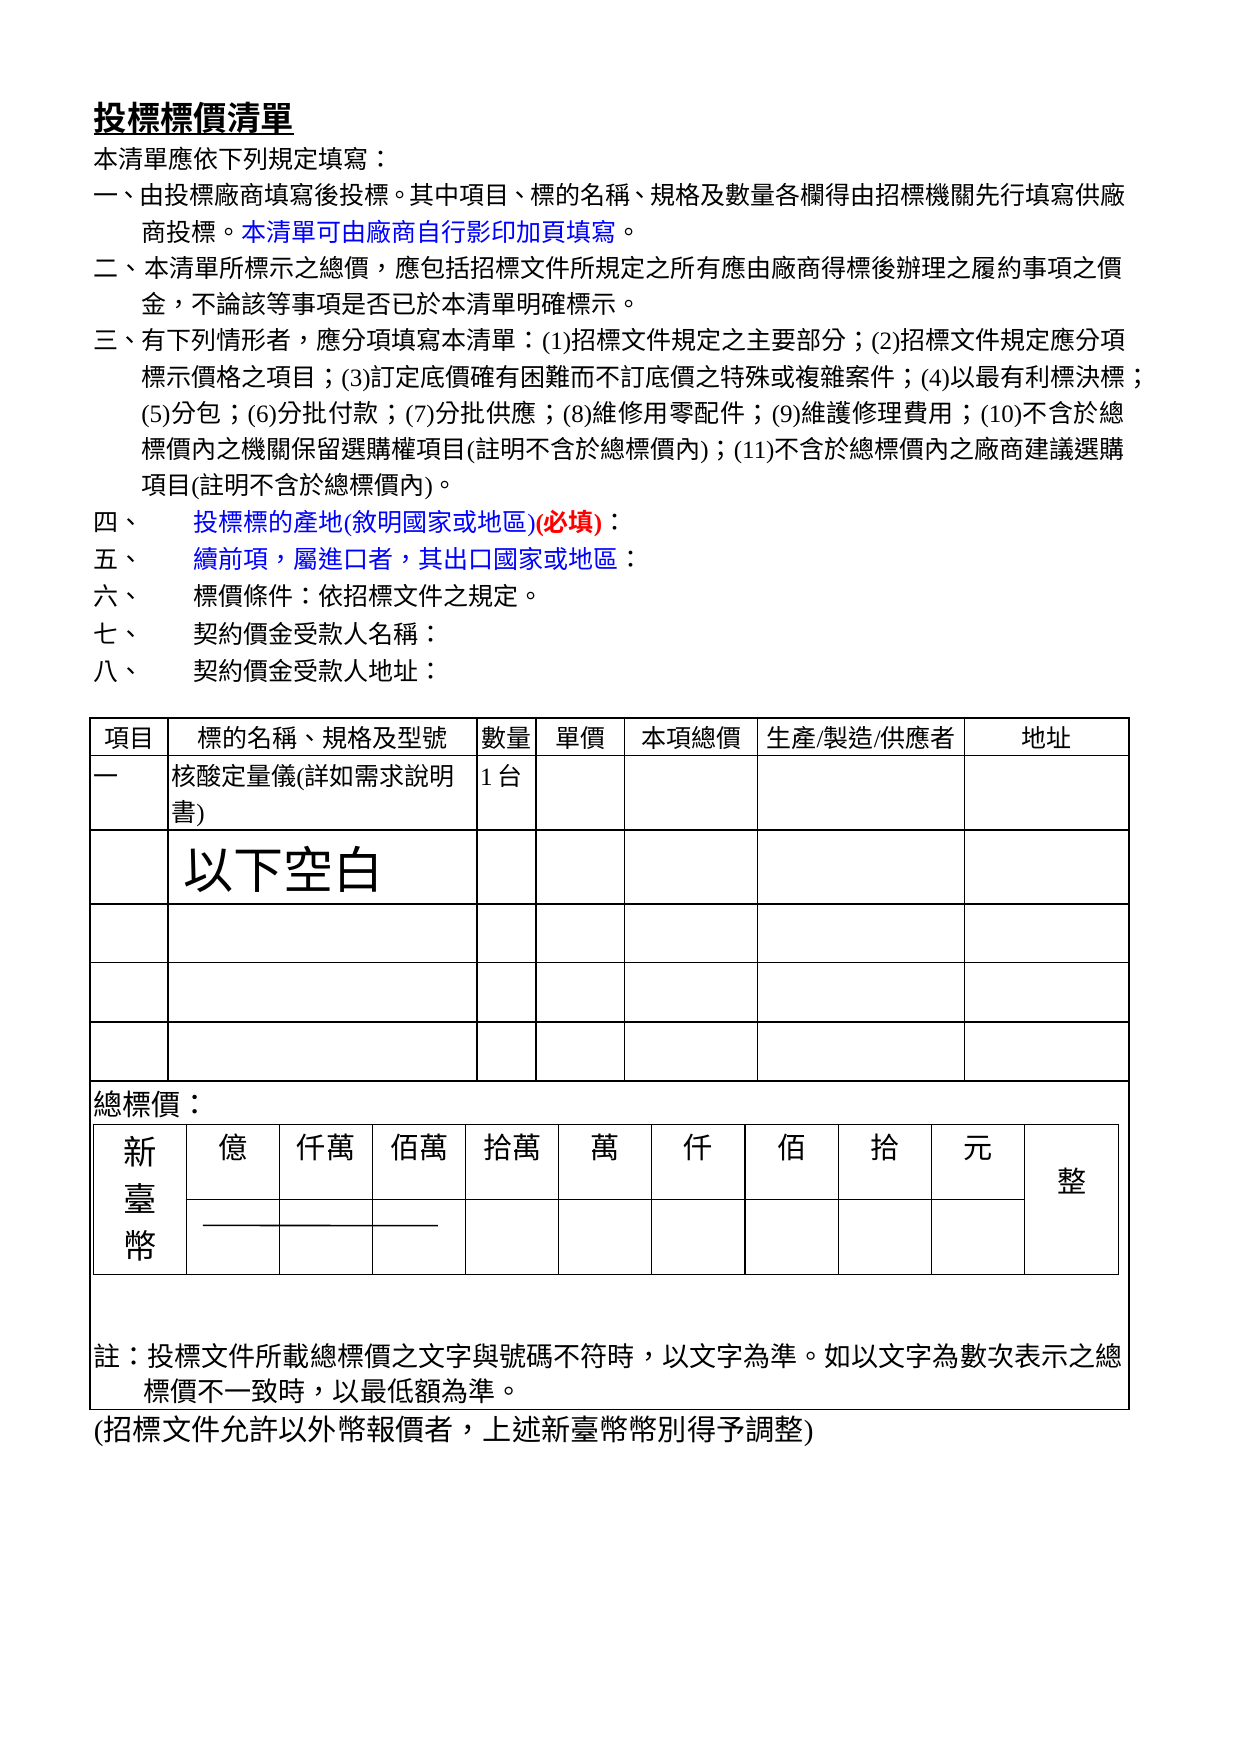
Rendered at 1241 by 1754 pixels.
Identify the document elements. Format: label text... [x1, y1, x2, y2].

table_cell [169, 905, 476, 962]
table_cell 註：投標文件所載總標價之文字與號碼不符時，以文字為準。如以文字為數次表示之總標價不一致時，以最低額為準。 [91, 1338, 1128, 1409]
table_cell [169, 963, 476, 1021]
table_header 元 [932, 1125, 1024, 1199]
table_cell [758, 905, 964, 962]
table_cell [280, 1227, 372, 1274]
table_header 拾萬 [466, 1125, 558, 1199]
table_header 本項總價 [625, 719, 757, 755]
table_cell [537, 905, 624, 962]
table_cell [758, 963, 964, 1021]
text 二、本清單所標示之總價，應包括招標文件所規定之所有應由廠商得標後辦理之履約事項之價金，不論該等事項是否已於本清單明確標示。 [94, 248, 1125, 321]
table_header 地址 [965, 719, 1128, 755]
table_cell [625, 905, 757, 962]
table_cell [537, 963, 624, 1021]
table_cell [478, 963, 535, 1021]
table_cell [478, 1023, 535, 1080]
table_header 萬 [559, 1125, 651, 1199]
table_cell 總標價： [91, 1082, 1128, 1338]
table_cell [625, 756, 757, 829]
text 三、有下列情形者，應分項填寫本清單：(1)招標文件規定之主要部分；(2)招標文件規定應分項標示價格之項目；(3)訂定底價確有困難而不訂底價之特殊或複雜案件；(4)以最有利標決標；(5)分包；(6)分批付款；(7)分批供應；(8)維修用零配件；(9)維護修理費用；(10)不含於總標價內之機關保留選購權項目(註明不含於總標價內)；(11)不含於總標價內之廠商建議選購項目(註明不含於總標價內)。 [94, 321, 1125, 502]
table_header 新 臺 幣 [94, 1125, 186, 1274]
table_cell [965, 831, 1128, 903]
table_cell [746, 1200, 838, 1274]
table_cell [932, 1200, 1024, 1274]
table_cell [478, 831, 535, 903]
table_cell [537, 1023, 624, 1080]
text 本清單應依下列規定填寫： [94, 139, 1125, 176]
table_cell [280, 1200, 372, 1224]
table_cell [839, 1200, 931, 1274]
list 標價條件：依招標文件之規定。 [94, 576, 1125, 613]
table_cell [965, 963, 1128, 1021]
table_cell 核酸定量儀(詳如需求說明書) [169, 756, 476, 829]
table_cell [187, 1200, 279, 1274]
table_header 生產/製造/供應者 [758, 719, 964, 755]
list 契約價金受款人地址： [94, 651, 1125, 688]
table_cell [373, 1200, 465, 1274]
table_header 整 [1025, 1125, 1118, 1274]
table_cell [537, 756, 624, 829]
table_cell [625, 1023, 757, 1080]
table_cell [91, 963, 167, 1021]
table_header 佰萬 [373, 1125, 465, 1199]
table_header 項目 [91, 719, 167, 755]
table_header 仟萬 [280, 1125, 372, 1199]
table_cell [965, 756, 1128, 829]
text 投標標價清單 [94, 94, 1125, 139]
table_header 單價 [537, 719, 624, 755]
table_cell [758, 1023, 964, 1080]
table_cell [478, 905, 535, 962]
table_header 數量 [478, 719, 535, 755]
table_cell 1台 [478, 756, 535, 829]
table_cell [652, 1200, 744, 1274]
table_cell [169, 1023, 476, 1080]
table_header 仟 [652, 1125, 744, 1199]
table_cell 一 [91, 756, 167, 829]
table_cell [91, 831, 167, 903]
table_cell [625, 963, 757, 1021]
list 投標標的產地(敘明國家或地區)(必填)： [94, 502, 1125, 538]
list 續前項，屬進口者，其出口國家或地區： [94, 538, 1125, 576]
table_cell [965, 905, 1128, 962]
table_cell [91, 905, 167, 962]
table_header 標的名稱、規格及型號 [169, 719, 476, 755]
table_cell [758, 831, 964, 903]
table_header 佰 [746, 1125, 838, 1199]
table_cell [91, 1023, 167, 1080]
list 契約價金受款人名稱： [94, 613, 1125, 651]
table_cell [466, 1200, 558, 1274]
table_cell [965, 1023, 1128, 1080]
table_header 拾 [839, 1125, 931, 1199]
table_cell [537, 831, 624, 903]
table_header 億 [187, 1125, 279, 1199]
table_cell [559, 1200, 651, 1274]
table_cell [758, 756, 964, 829]
table_cell 以下空白 [169, 831, 476, 903]
table_cell [625, 831, 757, 903]
text (招標文件允許以外幣報價者，上述新臺幣幣別得予調整) [94, 1410, 1125, 1448]
text 一、由投標廠商填寫後投標。其中項目、標的名稱、規格及數量各欄得由招標機關先行填寫供廠商投標。本清單可由廠商自行影印加頁填寫。 [94, 176, 1125, 248]
